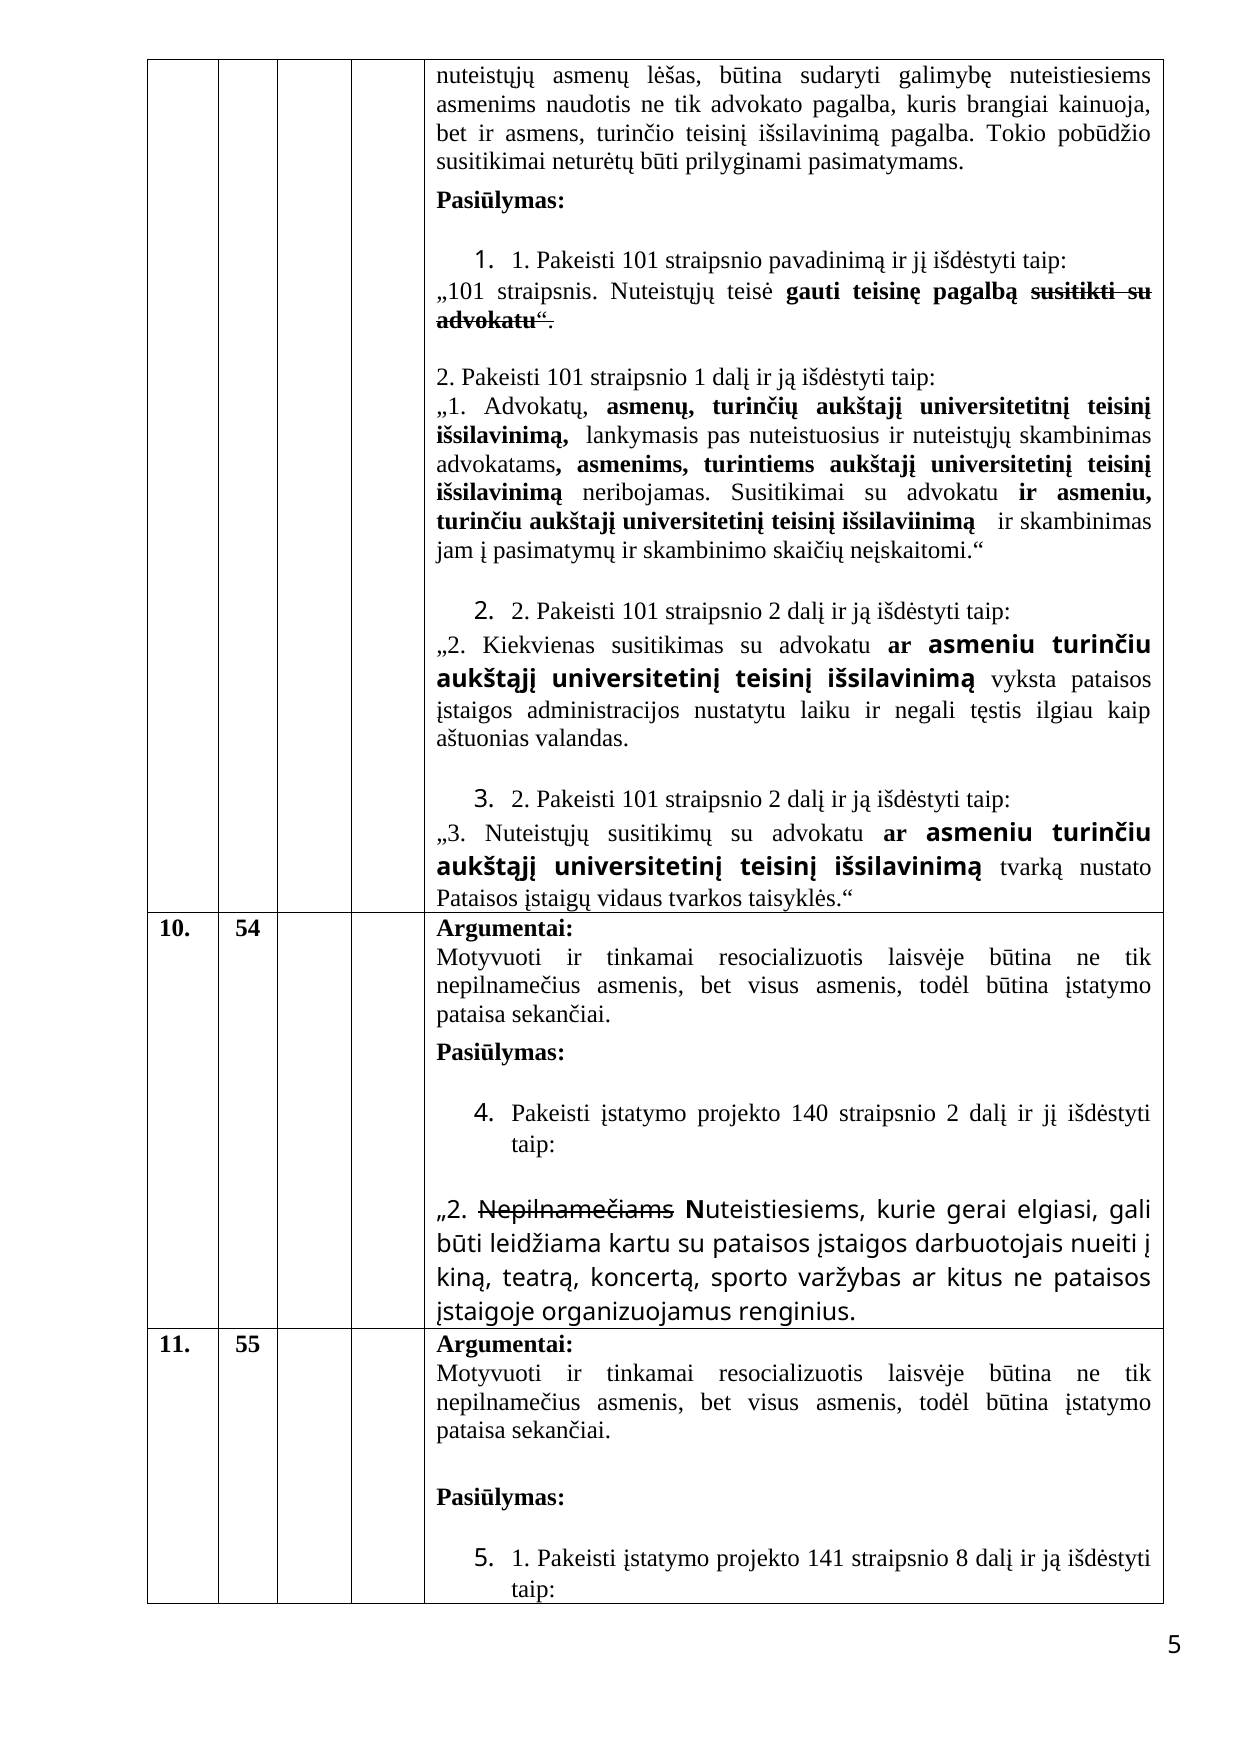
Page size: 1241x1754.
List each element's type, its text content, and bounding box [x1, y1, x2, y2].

table_cell [352, 1329, 424, 1603]
table_cell nuteistųjų asmenų lėšas, būtina sudaryti galimybę nuteistiesiems asmenims naudotis ne tik advokato pagalba, kuris brangiai kainuoja, bet ir asmens, turinčio teisinį išsilavinimą pagalba. Tokio pobūdžio susitikimai neturėtų būti prilyginami pasimatymams. Pasiūlymas: 1. Pakeisti 101 straipsnio pavadinimą ir jį išdėstyti taip: „101 straipsnis. Nuteistųjų teisė gauti teisinę pagalbą susitikti su advokatu“. 2. Pakeisti 101 straipsnio 1 dalį ir ją išdėstyti taip: „1. Advokatų, asmenų, turinčių aukštajį universitetitnį teisinį išsilavinimą, lankymasis pas nuteistuosius ir nuteistųjų skambinimas advokatams, asmenims, turintiems aukštajį universitetinį teisinį išsilavinimą neribojamas. Susitikimai su advokatu ir asmeniu, turinčiu aukštajį universitetinį teisinį išsilaviinimą ir skambinimas jam į pasimatymų ir skambinimo skaičių neįskaitomi.“ 2. Pakeisti 101 straipsnio 2 dalį ir ją išdėstyti taip: „2. Kiekvienas susitikimas su advokatu ar asmeniu turinčiu aukštąjį universitetinį teisinį išsilavinimą vyksta pataisos įstaigos administracijos nustatytu laiku ir negali tęstis ilgiau kaip aštuonias valandas. 2. Pakeisti 101 straipsnio 2 dalį ir ją išdėstyti taip: „3. Nuteistųjų susitikimų su advokatu ar asmeniu turinčiu aukštąjį universitetinį teisinį išsilavinimą tvarką nustato Pataisos įstaigų vidaus tvarkos taisyklės.“ [425, 60, 1163, 912]
table_cell 11. [148, 1329, 218, 1603]
table_cell Argumentai: Motyvuoti ir tinkamai resocializuotis laisvėje būtina ne tik nepilnamečius asmenis, bet visus asmenis, todėl būtina įstatymo pataisa sekančiai. Pasiūlymas: Pakeisti įstatymo projekto 140 straipsnio 2 dalį ir jį išdėstyti taip: „2. Nepilnamečiams Nuteistiesiems, kurie gerai elgiasi, gali būti leidžiama kartu su pataisos įstaigos darbuotojais nueiti į kiną, teatrą, koncertą, sporto varžybas ar kitus ne pataisos įstaigoje organizuojamus renginius. [425, 913, 1163, 1328]
table_cell [148, 60, 218, 912]
table_cell [278, 60, 351, 912]
table_cell [278, 913, 351, 1328]
table_cell 54 [219, 913, 277, 1328]
table_cell [352, 913, 424, 1328]
table_cell [352, 60, 424, 912]
table_cell [219, 60, 277, 912]
table_cell 55 [219, 1329, 277, 1603]
table_cell [278, 1329, 351, 1603]
table_cell 10. [148, 913, 218, 1328]
table_cell Argumentai: Motyvuoti ir tinkamai resocializuotis laisvėje būtina ne tik nepilnamečius asmenis, bet visus asmenis, todėl būtina įstatymo pataisa sekančiai. Pasiūlymas: 1. Pakeisti įstatymo projekto 141 straipsnio 8 dalį ir ją išdėstyti taip: [425, 1329, 1163, 1603]
